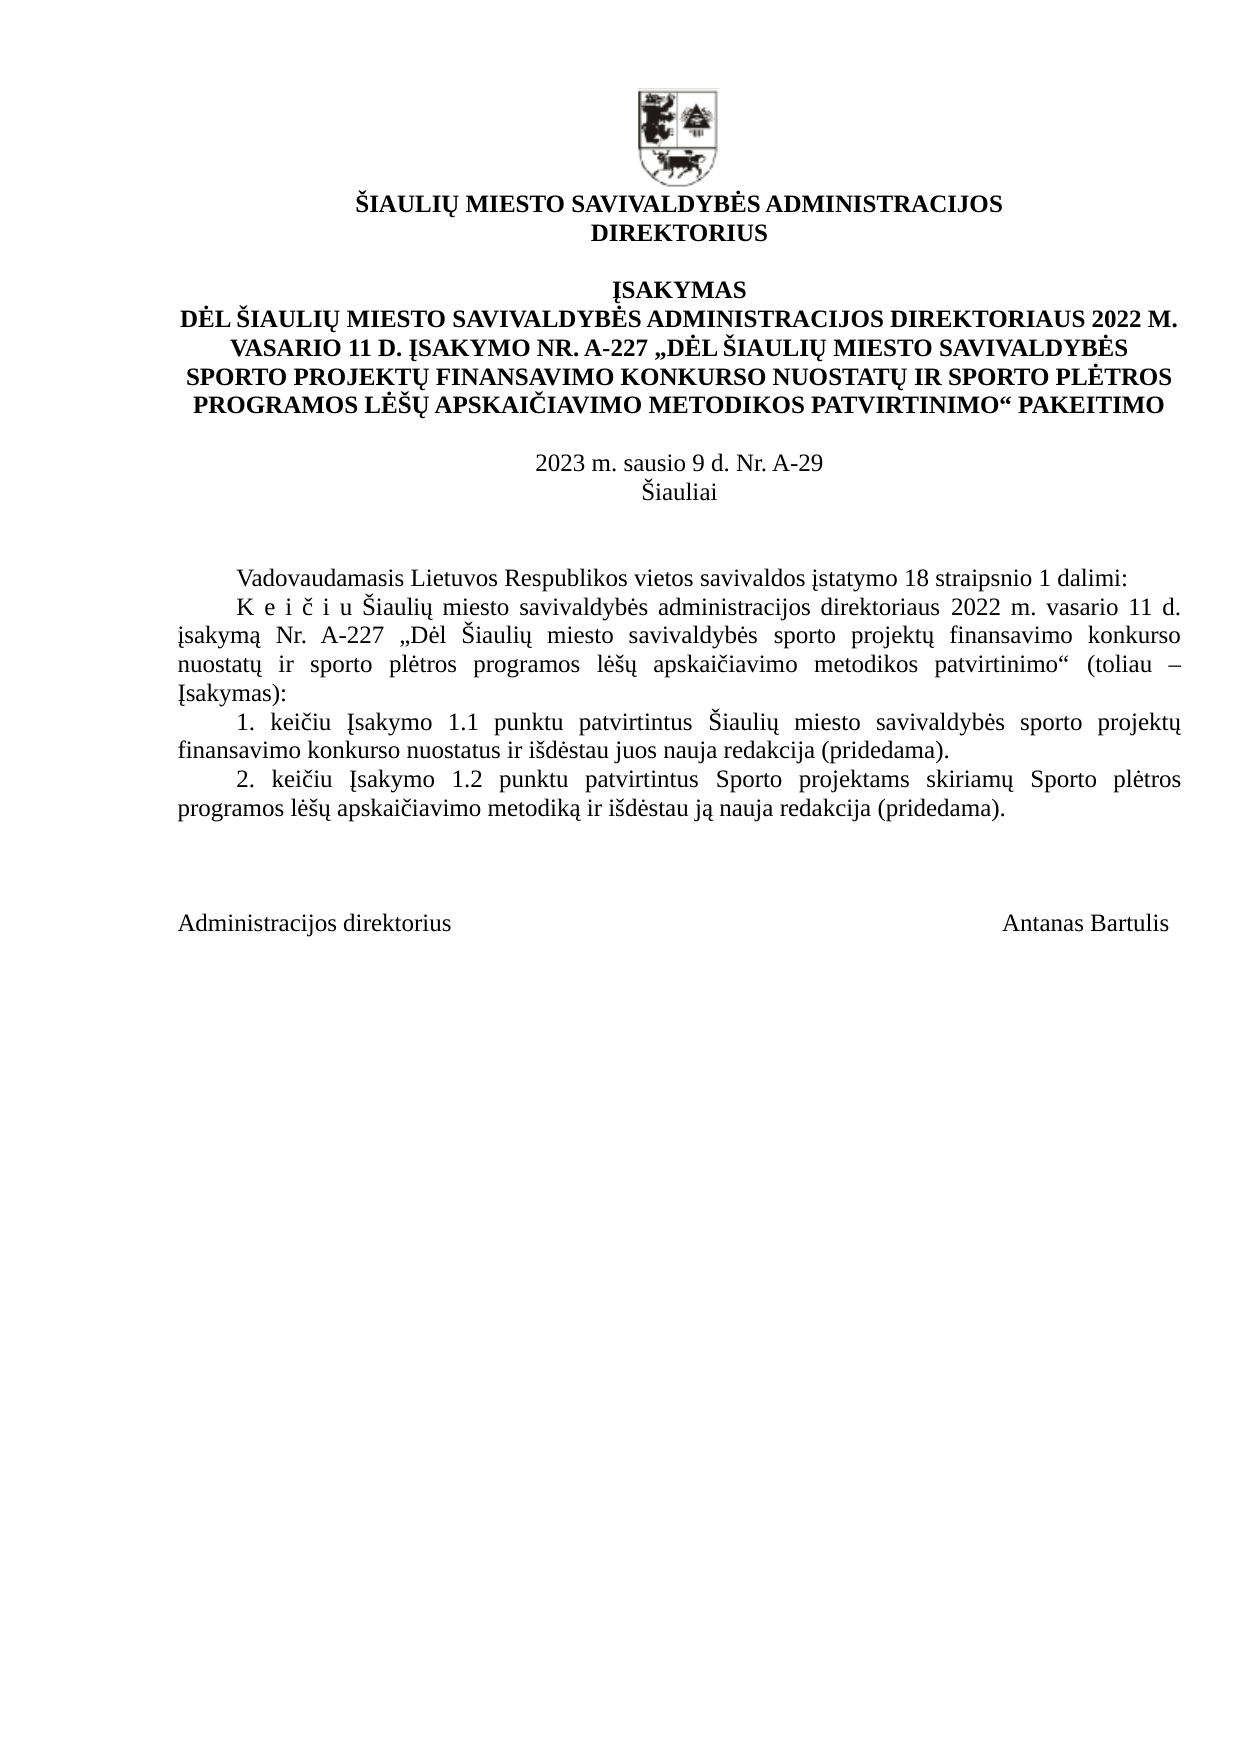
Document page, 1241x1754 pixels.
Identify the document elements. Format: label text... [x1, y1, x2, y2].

text Vadovaudamasis Lietuvos Respublikos vietos savivaldos įstatymo 18 straipsnio 1 dalimi: [177, 563, 1181, 592]
text DIREKTORIUS [177, 218, 1181, 247]
text ŠIAULIŲ MIESTO SAVIVALDYBĖS ADMINISTRACIJOS [177, 189, 1181, 218]
text K e i č i u Šiaulių miesto savivaldybės administracijos direktoriaus 2022 m. vasario 11 d. įsakymą Nr. A-227 „Dėl Šiaulių miesto savivaldybės sporto projektų finansavimo konkurso nuostatų ir sporto plėtros programos lėšų apskaičiavimo metodikos patvirtinimo“ (toliau – Įsakymas): [177, 592, 1181, 707]
text Šiauliai [177, 477, 1181, 506]
text Administracijos direktorius Antanas Bartulis [177, 908, 1181, 937]
text 1. keičiu Įsakymo 1.1 punktu patvirtintus Šiaulių miesto savivaldybės sporto projektų finansavimo konkurso nuostatus ir išdėstau juos nauja redakcija (pridedama). [177, 707, 1181, 764]
text 2023 m. sausio 9 d. Nr. A-29 [177, 448, 1181, 477]
text DĖL ŠIAULIŲ MIESTO SAVIVALDYBĖS ADMINISTRACIJOS DIREKTORIAUS 2022 M. VASARIO 11 D. ĮSAKYMO NR. A-227 „DĖL ŠIAULIŲ MIESTO SAVIVALDYBĖS SPORTO PROJEKTŲ FINANSAVIMO KONKURSO NUOSTATŲ IR SPORTO PLĖTROS PROGRAMOS LĖŠŲ APSKAIČIAVIMO METODIKOS PATVIRTINIMO“ PAKEITIMO [177, 304, 1181, 419]
text 2. keičiu Įsakymo 1.2 punktu patvirtintus Sporto projektams skiriamų Sporto plėtros programos lėšų apskaičiavimo metodiką ir išdėstau ją nauja redakcija (pridedama). [177, 764, 1181, 822]
text ĮSAKYMAS [177, 276, 1181, 304]
